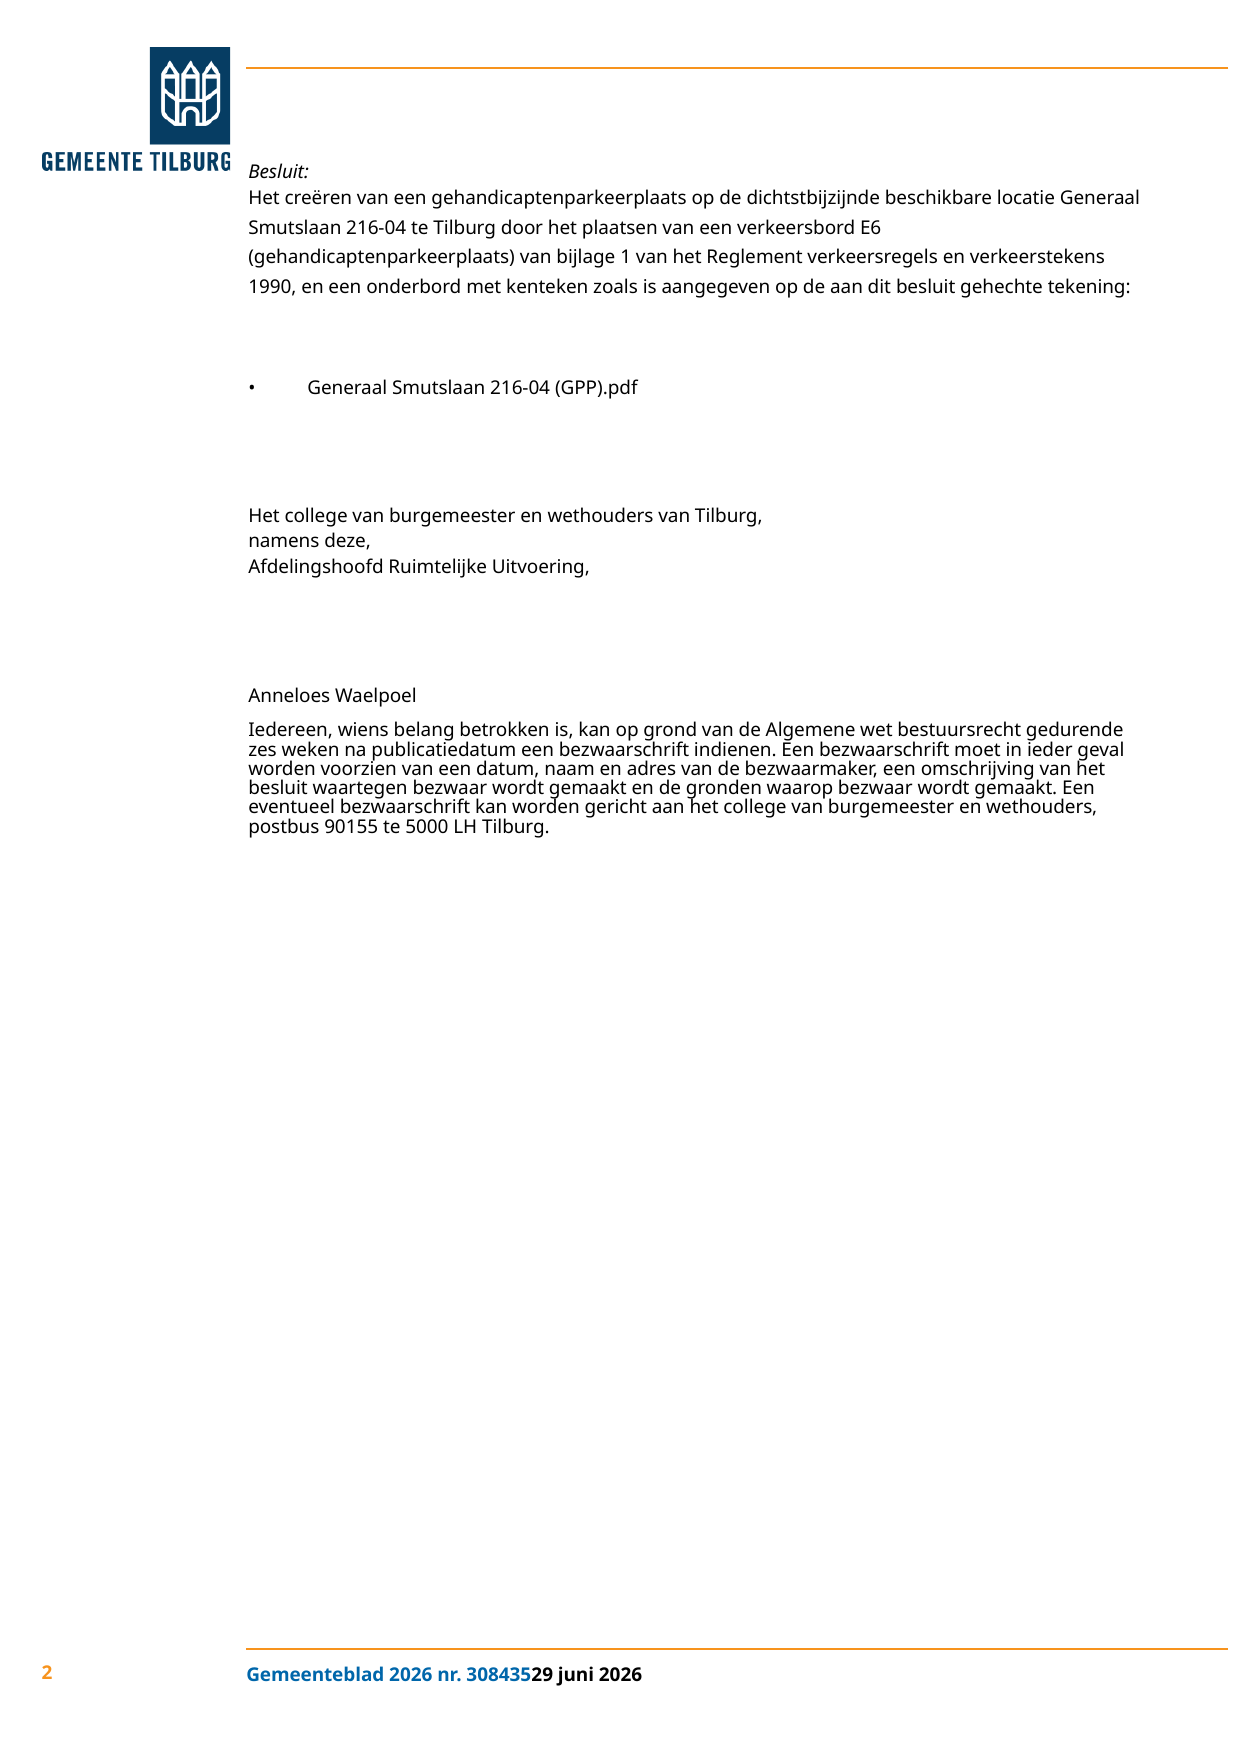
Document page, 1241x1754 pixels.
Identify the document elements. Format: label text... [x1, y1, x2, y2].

text Iedereen, wiens belang betrokken is, kan op grond van de Algemene wet bestuursrecht gedurende zes weken na publicatiedatum een bezwaarschrift indienen. Een bezwaarschrift moet in ieder geval worden voorzien van een datum, naam en adres van de bezwaarmaker, een omschrijving van het besluit waartegen bezwaar wordt gemaakt en de gronden waarop bezwaar wordt gemaakt. Een eventueel bezwaarschrift kan worden gericht aan het college van burgemeester en wethouders, postbus 90155 te 5000 LH Tilburg. [248, 721, 1152, 837]
text Het creëren van een gehandicaptenparkeerplaats op de dichtstbijzijnde beschikbare locatie Generaal Smutslaan 216-04 te Tilburg door het plaatsen van een verkeersbord E6 (gehandicaptenparkeerplaats) van bijlage 1 van het Reglement verkeersregels en verkeerstekens 1990, en een onderbord met kenteken zoals is aangegeven op de aan dit besluit gehechte tekening: [248, 184, 1152, 299]
picture [41, 47, 231, 172]
text namens deze, [248, 528, 1152, 553]
text Besluit: [248, 159, 1152, 184]
list Generaal Smutslaan 216-04 (GPP).pdf [248, 374, 1152, 400]
text Afdelingshoofd Ruimtelijke Uitvoering, [248, 553, 1152, 579]
text Anneloes Waelpoel [248, 682, 1152, 708]
text Het college van burgemeester en wethouders van Tilburg, [248, 502, 1152, 528]
